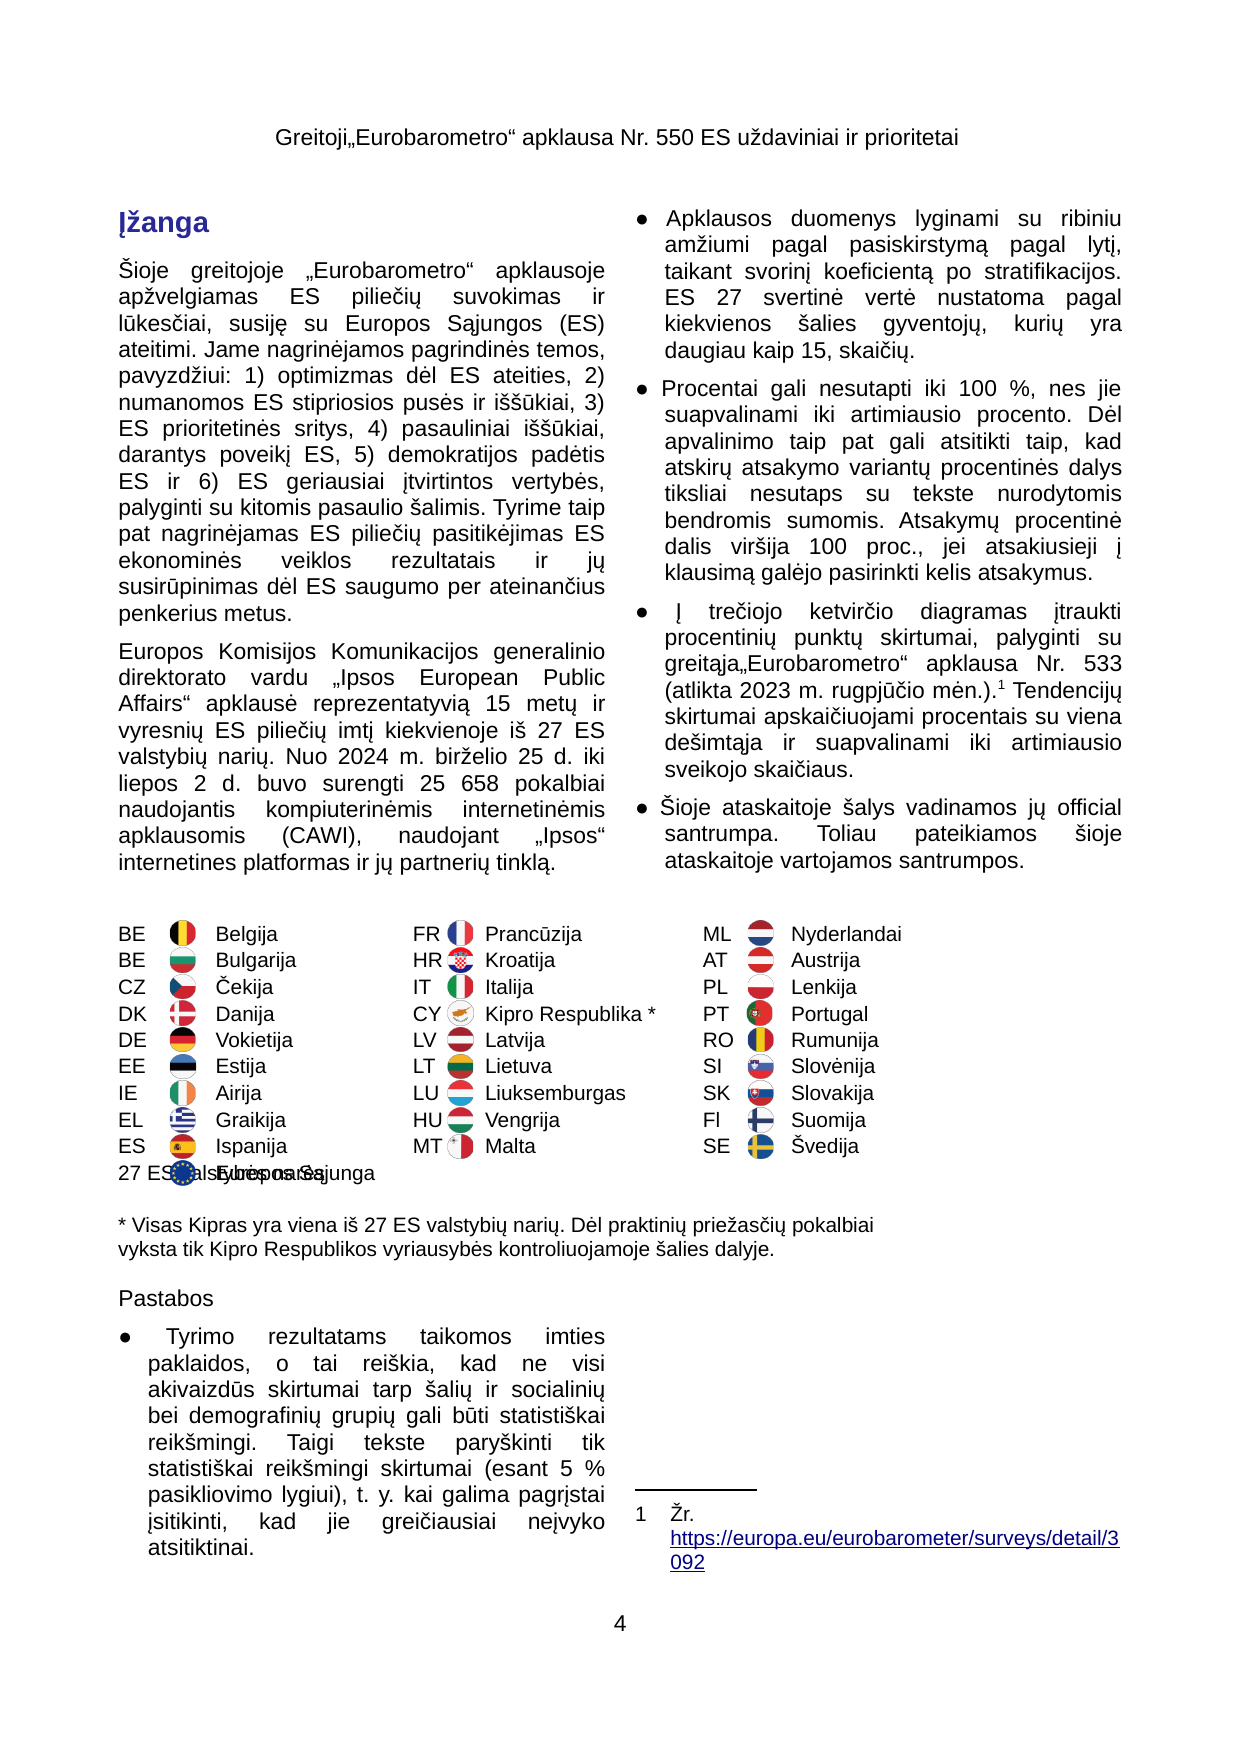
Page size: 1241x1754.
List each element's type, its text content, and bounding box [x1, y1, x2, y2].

picture [169, 1134, 196, 1159]
picture [169, 1054, 197, 1079]
picture [747, 947, 774, 973]
picture [747, 1080, 774, 1106]
picture [747, 974, 774, 999]
text Šioje greitojoje „Eurobarometro“ apklausoje apžvelgiamas ES piliečių suvokimas ir lūkesčiai, susiję su Europos Sąjungos (ES) ateitimi. Jame nagrinėjamos pagrindinės temos, pavyzdžiui: 1) optimizmas dėl ES ateities, 2) numanomos ES stipriosios pusės ir iššūkiai, 3) ES prioritetinės sritys, 4) pasauliniai iššūkiai, darantys poveikį ES, 5) demokratijos padėtis ES ir 6) ES geriausiai įtvirtintos vertybės, palyginti su kitomis pasaulio šalimis. Tyrime taip pat nagrinėjamas ES piliečių pasitikėjimas ES ekonominės veiklos rezultatais ir jų susirūpinimas dėl ES saugumo per ateinančius penkerius metus. [118, 257, 605, 626]
picture [169, 974, 196, 999]
picture [169, 920, 196, 946]
picture [747, 920, 774, 946]
text ● Tyrimo rezultatams taikomos imties paklaidos, o tai reiškia, kad ne visi akivaizdūs skirtumai tarp šalių ir socialinių bei demografinių grupių gali būti statistiškai reikšmingi. Taigi tekste paryškinti tik statistiškai reikšmingi skirtumai (esant 5 % pasikliovimo lygiui), t. y. kai galima pagrįstai įsitikinti, kad jie greičiausiai neįvyko atsitiktinai. [118, 1323, 605, 1561]
picture [169, 1080, 196, 1106]
picture [447, 1000, 474, 1026]
picture [747, 1054, 774, 1079]
picture [447, 1027, 474, 1052]
picture [447, 1134, 474, 1159]
text Žr. https://europa.eu/eurobarometer/surveys/detail/3092 [635, 1502, 1122, 1574]
picture [746, 1000, 773, 1026]
picture [169, 1107, 196, 1133]
picture [169, 1160, 196, 1186]
text ● Į trečiojo ketvirčio diagramas įtraukti procentinių punktų skirtumai, palyginti su greitąja„Eurobarometro“ apklausa Nr. 533 (atlikta 2023 m. rugpjūčio mėn.). Tendencijų skirtumai apskaičiuojami procentais su viena dešimtąja ir suapvalinami iki artimiausio sveikojo skaičiaus. [635, 598, 1122, 782]
picture [169, 1000, 196, 1026]
text ● Apklausos duomenys lyginami su ribiniu amžiumi pagal pasiskirstymą pagal lytį, taikant svorinį koeficientą po stratifikacijos. ES 27 svertinė vertė nustatoma pagal kiekvienos šalies gyventojų, kurių yra daugiau kaip 15, skaičių. [635, 205, 1122, 363]
picture [447, 1054, 474, 1079]
picture [447, 1107, 474, 1133]
subtitle Įžanga [118, 205, 605, 238]
picture [447, 974, 474, 999]
text ● Šioje ataskaitoje šalys vadinamos jų official santrumpa. Toliau pateikiamos šioje ataskaitoje vartojamos santrumpos. [635, 794, 1122, 873]
picture [447, 920, 474, 946]
picture [747, 1134, 774, 1159]
picture [169, 1027, 196, 1052]
text Pastabos [118, 925, 605, 1311]
text Europos Komisijos Komunikacijos generalinio direktorato vardu „Ipsos European Public Affairs“ apklausė reprezentatyvią 15 metų ir vyresnių ES piliečių imtį kiekvienoje iš 27 ES valstybių narių. Nuo 2024 m. birželio 25 d. iki liepos 2 d. buvo surengti 25 658 pokalbiai naudojantis kompiuterinėmis internetinėmis apklausomis (CAWI), naudojant „Ipsos“ internetines platformas ir jų partnerių tinklą. [118, 638, 605, 875]
text ● Procentai gali nesutapti iki 100 %, nes jie suapvalinami iki artimiausio procento. Dėl apvalinimo taip pat gali atsitikti taip, kad atskirų atsakymo variantų procentinės dalys tiksliai nesutaps su tekste nurodytomis bendromis sumomis. Atsakymų procentinė dalis viršija 100 proc., jei atsakiusieji į klausimą galėjo pasirinkti kelis atsakymus. [635, 375, 1122, 586]
picture [447, 1080, 474, 1106]
picture [447, 947, 474, 973]
picture [747, 1107, 774, 1133]
picture [747, 1027, 774, 1052]
picture [169, 947, 196, 973]
